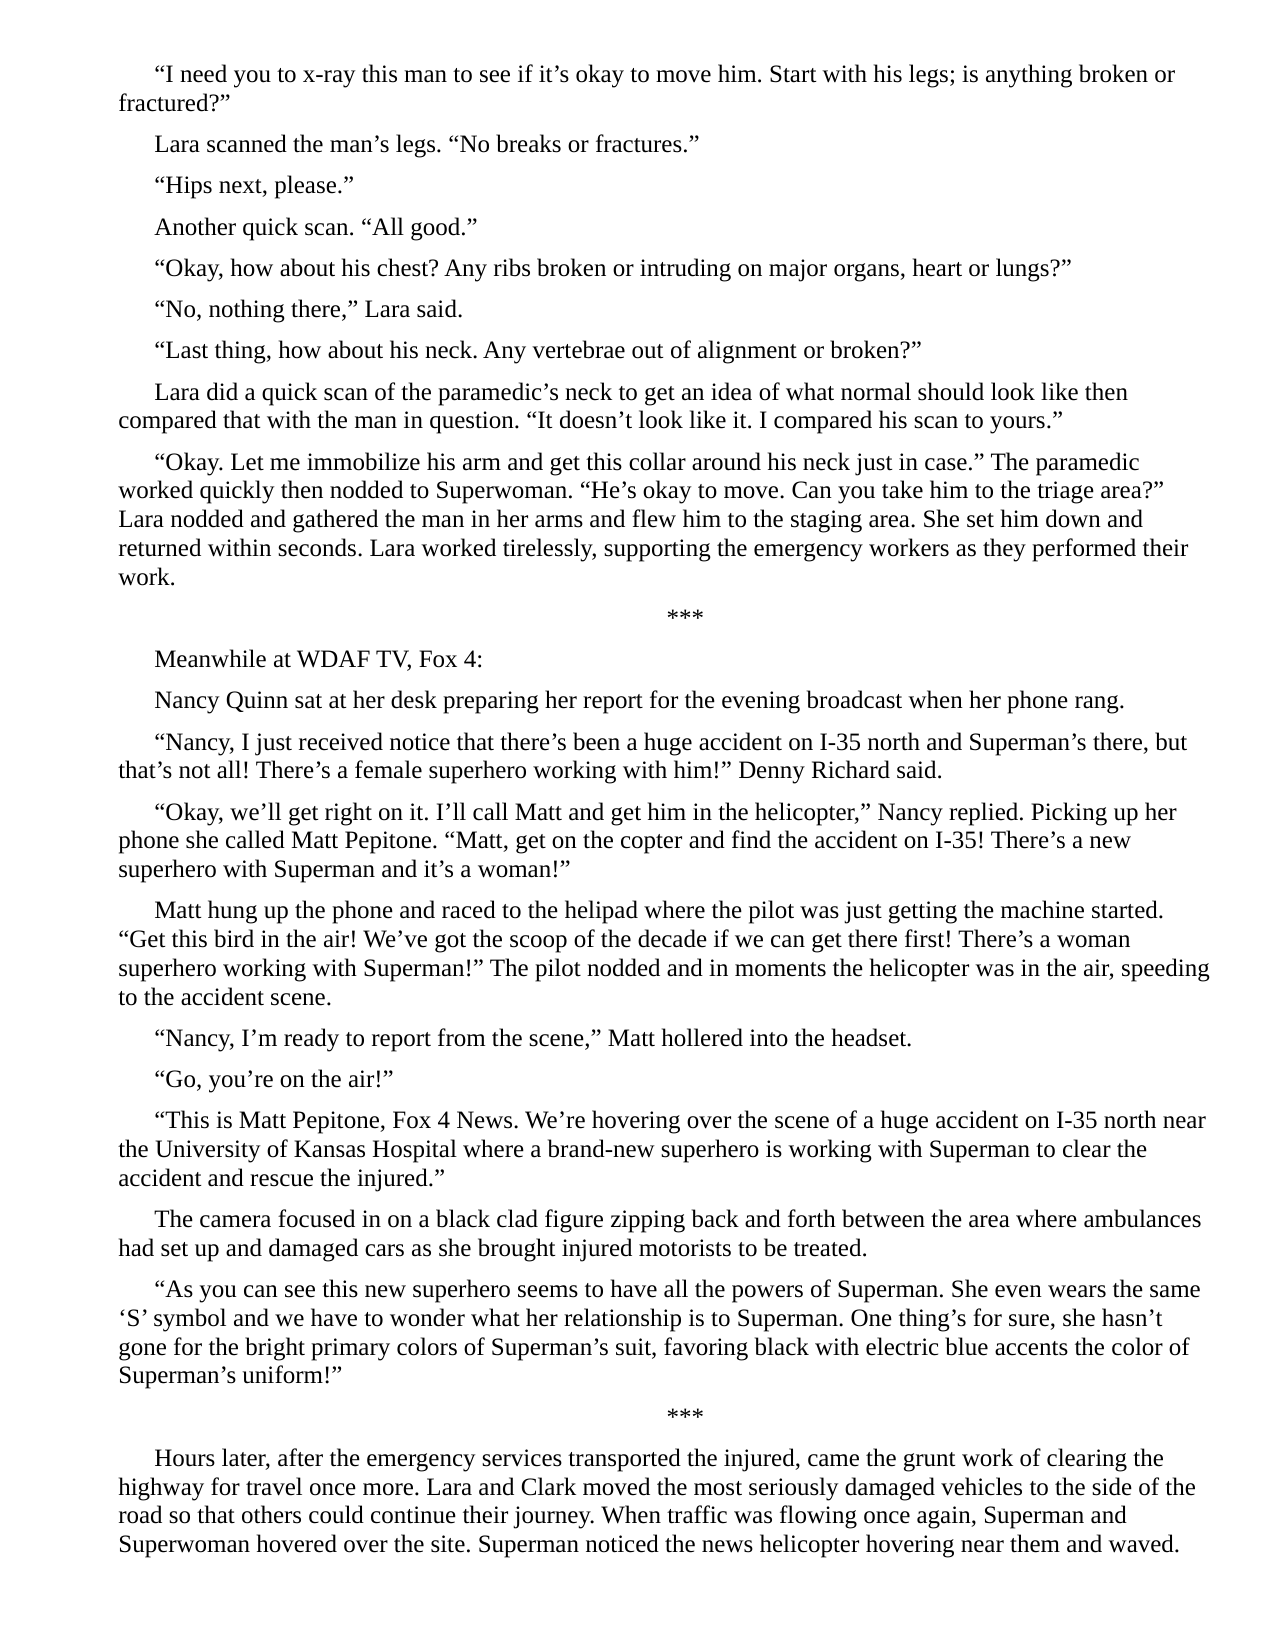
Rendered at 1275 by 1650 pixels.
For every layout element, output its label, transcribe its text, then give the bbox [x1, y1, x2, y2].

text *** [118, 1402, 1216, 1430]
text Matt hung up the phone and raced to the helipad where the pilot was just getting the machine started. “Get this bird in the air! We’ve got the scoop of the decade if we can get there first! There’s a woman superhero working with Superman!” The pilot nodded and in moments the helicopter was in the air, speeding to the accident scene. [118, 895, 1216, 1010]
text The camera focused in on a black clad figure zipping back and forth between the area where ambulances had set up and damaged cars as she brought injured motorists to be treated. [118, 1204, 1216, 1262]
text “Nancy, I just received notice that there’s been a huge accident on I-35 north and Superman’s there, but that’s not all! There’s a female superhero working with him!” Denny Richard said. [118, 727, 1216, 784]
text Lara scanned the man’s legs. “No breaks or fractures.” [118, 129, 1216, 158]
text “No, nothing there,” Lara said. [118, 294, 1216, 323]
text “Hips next, please.” [118, 170, 1216, 199]
text “This is Matt Pepitone, Fox 4 News. We’re hovering over the scene of a huge accident on I-35 north near the University of Kansas Hospital where a brand-new superhero is working with Superman to clear the accident and rescue the injured.” [118, 1105, 1216, 1192]
text “Okay, how about his chest? Any ribs broken or intruding on major organs, heart or lungs?” [118, 253, 1216, 282]
text Meanwhile at WDAF TV, Fox 4: [118, 644, 1216, 673]
text Hours later, after the emergency services transported the injured, came the grunt work of clearing the highway for travel once more. Lara and Clark moved the most seriously damaged vehicles to the side of the road so that others could continue their journey. When traffic was flowing once again, Superman and Superwoman hovered over the site. Superman noticed the news helicopter hovering near them and waved. [118, 1443, 1216, 1558]
text “Okay, we’ll get right on it. I’ll call Matt and get him in the helicopter,” Nancy replied. Picking up her phone she called Matt Pepitone. “Matt, get on the copter and find the accident on I-35! There’s a new superhero with Superman and it’s a woman!” [118, 797, 1216, 883]
text “Go, you’re on the air!” [118, 1064, 1216, 1093]
text “Okay. Let me immobilize his arm and get this collar around his neck just in case.” The paramedic worked quickly then nodded to Superwoman. “He’s okay to move. Can you take him to the triage area?” Lara nodded and gathered the man in her arms and flew him to the staging area. She set him down and returned within seconds. Lara worked tirelessly, supporting the emergency workers as they performed their work. [118, 447, 1216, 590]
text Another quick scan. “All good.” [118, 212, 1216, 240]
text *** [118, 603, 1216, 632]
text Nancy Quinn sat at her desk preparing her report for the evening broadcast when her phone rang. [118, 685, 1216, 714]
text “Last thing, how about his neck. Any vertebrae out of alignment or broken?” [118, 335, 1216, 364]
text “Nancy, I’m ready to report from the scene,” Matt hollered into the headset. [118, 1023, 1216, 1052]
text Lara did a quick scan of the paramedic’s neck to get an idea of what normal should look like then compared that with the man in question. “It doesn’t look like it. I compared his scan to yours.” [118, 377, 1216, 434]
text “I need you to x-ray this man to see if it’s okay to move him. Start with his legs; is anything broken or fractured?” [118, 59, 1216, 117]
text “As you can see this new superhero seems to have all the powers of Superman. She even wears the same ‘S’ symbol and we have to wonder what her relationship is to Superman. One thing’s for sure, she hasn’t gone for the bright primary colors of Superman’s suit, favoring black with electric blue accents the color of Superman’s uniform!” [118, 1274, 1216, 1389]
